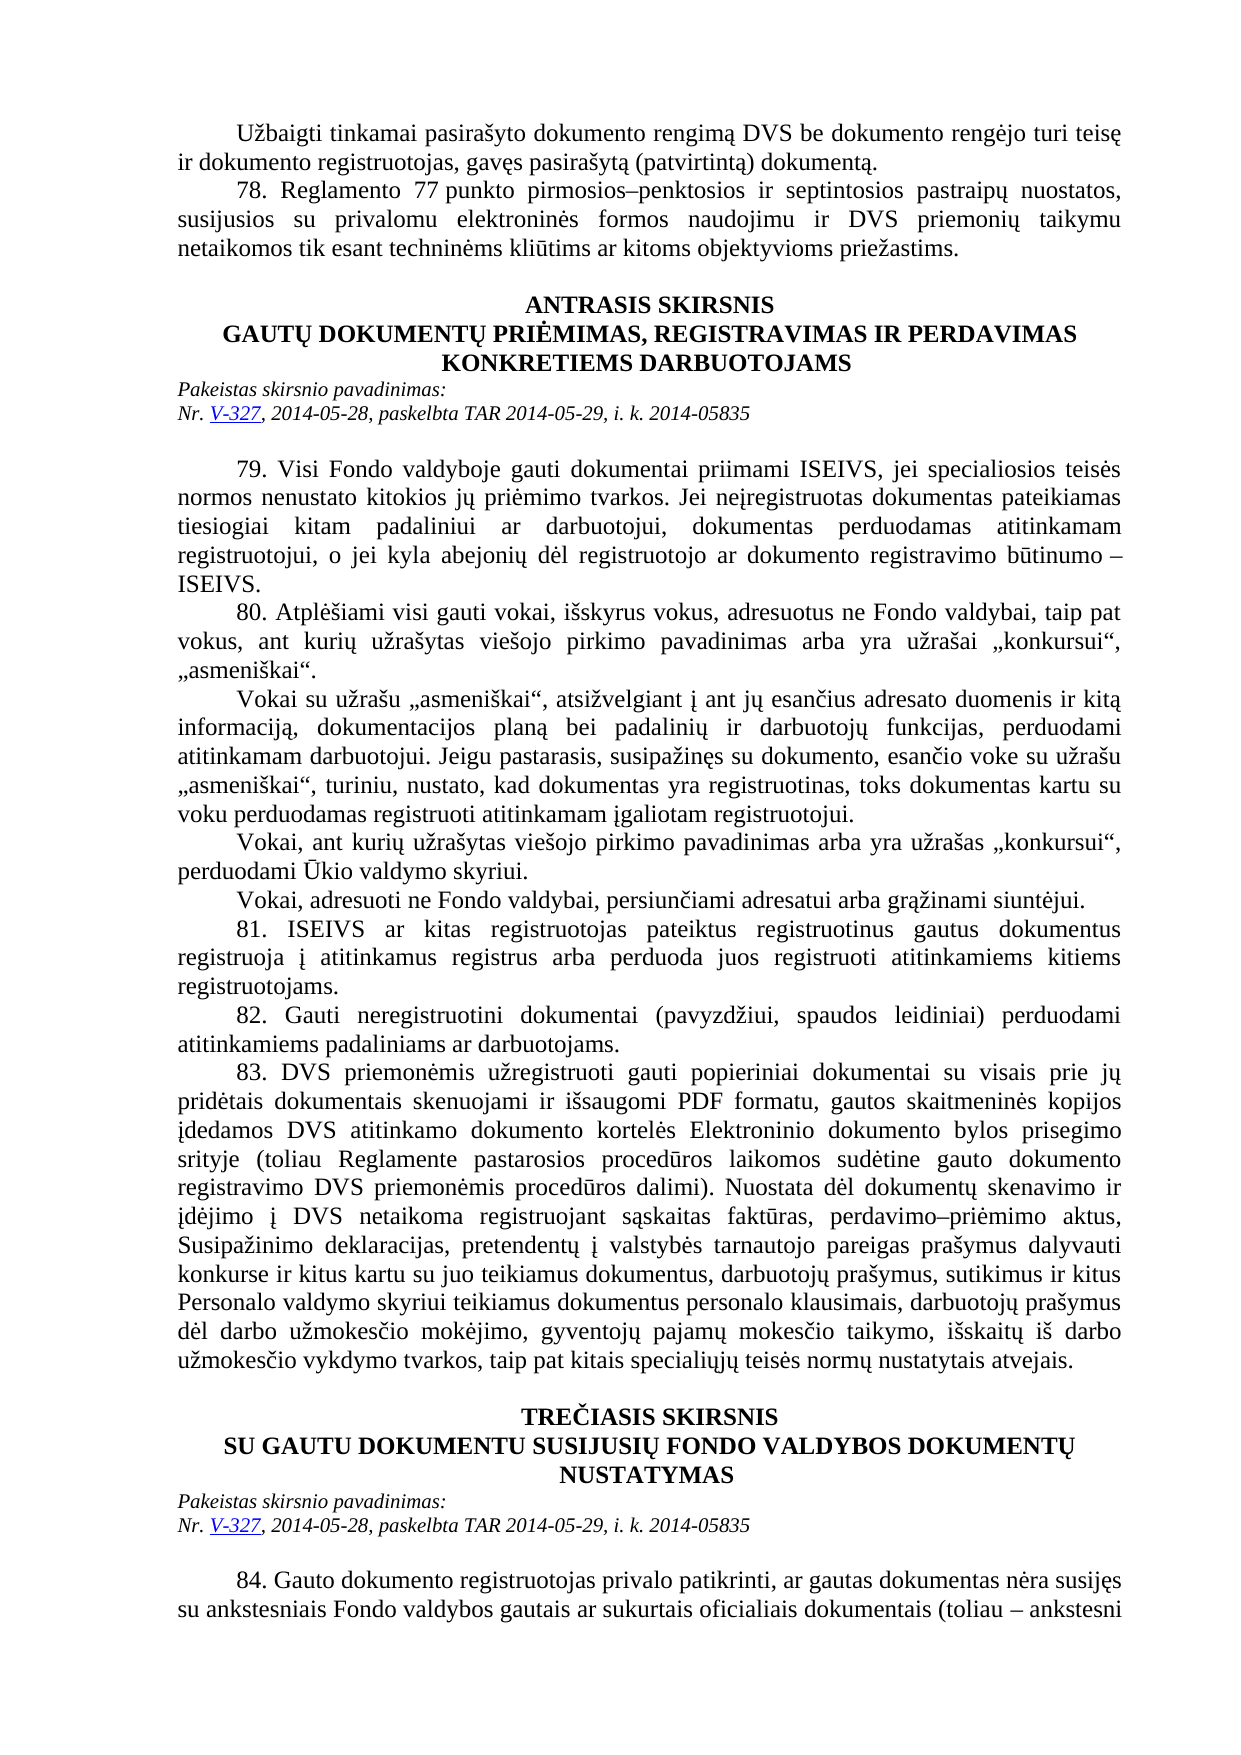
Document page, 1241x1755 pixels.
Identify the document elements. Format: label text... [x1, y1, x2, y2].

text 81. ISEIVS ar kitas registruotojas pateiktus registruotinus gautus dokumentus registruoja į atitinkamus registrus arba perduoda juos registruoti atitinkamiems kitiems registruotojams. [177, 914, 1122, 1000]
text Vokai su užrašu „asmeniškai“, atsižvelgiant į ant jų esančius adresato duomenis ir kitą informaciją, dokumentacijos planą bei padalinių ir darbuotojų funkcijas, perduodami atitinkamam darbuotojui. Jeigu pastarasis, susipažinęs su dokumento, esančio voke su užrašu „asmeniškai“, turiniu, nustato, kad dokumentas yra registruotinas, toks dokumentas kartu su voku perduodamas registruoti atitinkamam įgaliotam registruotojui. [177, 684, 1122, 827]
text Užbaigti tinkamai pasirašyto dokumento rengimą DVS be dokumento rengėjo turi teisę ir dokumento registruotojas, gavęs pasirašytą (patvirtintą) dokumentą. [177, 118, 1122, 176]
text TREČIASIS SKIRSNIS [177, 1402, 1122, 1431]
text Nr. V-327, 2014-05-28, paskelbta TAR 2014-05-29, i. k. 2014-05835 [177, 1513, 1122, 1537]
text 78. Reglamento 77 punkto pirmosios–penktosios ir septintosios pastraipų nuostatos, susijusios su privalomu elektroninės formos naudojimu ir DVS priemonių taikymu netaikomos tik esant techninėms kliūtims ar kitoms objektyvioms priežastims. [177, 176, 1122, 262]
text ANTRASIS SKIRSNIS [177, 291, 1122, 319]
text Vokai, adresuoti ne Fondo valdybai, persiunčiami adresatui arba grąžinami siuntėjui. [177, 885, 1122, 914]
text Vokai, ant kurių užrašytas viešojo pirkimo pavadinimas arba yra užrašas „konkursui“, perduodami Ūkio valdymo skyriui. [177, 827, 1122, 885]
text 79. Visi Fondo valdyboje gauti dokumentai priimami ISEIVS, jei specialiosios teisės normos nenustato kitokios jų priėmimo tvarkos. Jei neįregistruotas dokumentas pateikiamas tiesiogiai kitam padaliniui ar darbuotojui, dokumentas perduodamas atitinkamam registruotojui, o jei kyla abejonių dėl registruotojo ar dokumento registravimo būtinumo – ISEIVS. [177, 454, 1122, 597]
text Pakeistas skirsnio pavadinimas: [177, 1489, 1122, 1513]
text Pakeistas skirsnio pavadinimas: [177, 377, 1122, 401]
text 83. DVS priemonėmis užregistruoti gauti popieriniai dokumentai su visais prie jų pridėtais dokumentais skenuojami ir išsaugomi PDF formatu, gautos skaitmeninės kopijos įdedamos DVS atitinkamo dokumento kortelės Elektroninio dokumento bylos prisegimo srityje (toliau Reglamente pastarosios procedūros laikomos sudėtine gauto dokumento registravimo DVS priemonėmis procedūros dalimi). Nuostata dėl dokumentų skenavimo ir įdėjimo į DVS netaikoma registruojant sąskaitas faktūras, perdavimo–priėmimo aktus, Susipažinimo deklaracijas, pretendentų į valstybės tarnautojo pareigas prašymus dalyvauti konkurse ir kitus kartu su juo teikiamus dokumentus, darbuotojų prašymus, sutikimus ir kitus Personalo valdymo skyriui teikiamus dokumentus personalo klausimais, darbuotojų prašymus dėl darbo užmokesčio mokėjimo, gyventojų pajamų mokesčio taikymo, išskaitų iš darbo užmokesčio vykdymo tvarkos, taip pat kitais specialiųjų teisės normų nustatytais atvejais. [177, 1057, 1122, 1374]
text 84. Gauto dokumento registruotojas privalo patikrinti, ar gautas dokumentas nėra susijęs su ankstesniais Fondo valdybos gautais ar sukurtais oficialiais dokumentais (toliau – ankstesni [177, 1566, 1122, 1623]
text 82. Gauti neregistruotini dokumentai (pavyzdžiui, spaudos leidiniai) perduodami atitinkamiems padaliniams ar darbuotojams. [177, 1000, 1122, 1057]
text SU GAUTU DOKUMENTU SUSIJUSIŲ FONDO VALDYBOS DOKUMENTŲ NUSTATYMAS [177, 1431, 1122, 1489]
text Nr. V-327, 2014-05-28, paskelbta TAR 2014-05-29, i. k. 2014-05835 [177, 401, 1122, 425]
text 80. Atplėšiami visi gauti vokai, išskyrus vokus, adresuotus ne Fondo valdybai, taip pat vokus, ant kurių užrašytas viešojo pirkimo pavadinimas arba yra užrašai „konkursui“, „asmeniškai“. [177, 597, 1122, 684]
text GAUTŲ DOKUMENTŲ PRIĖMIMAS, REGISTRAVIMAS IR PERDAVIMAS KONKRETIEMS DARBUOTOJAMS [177, 319, 1122, 377]
